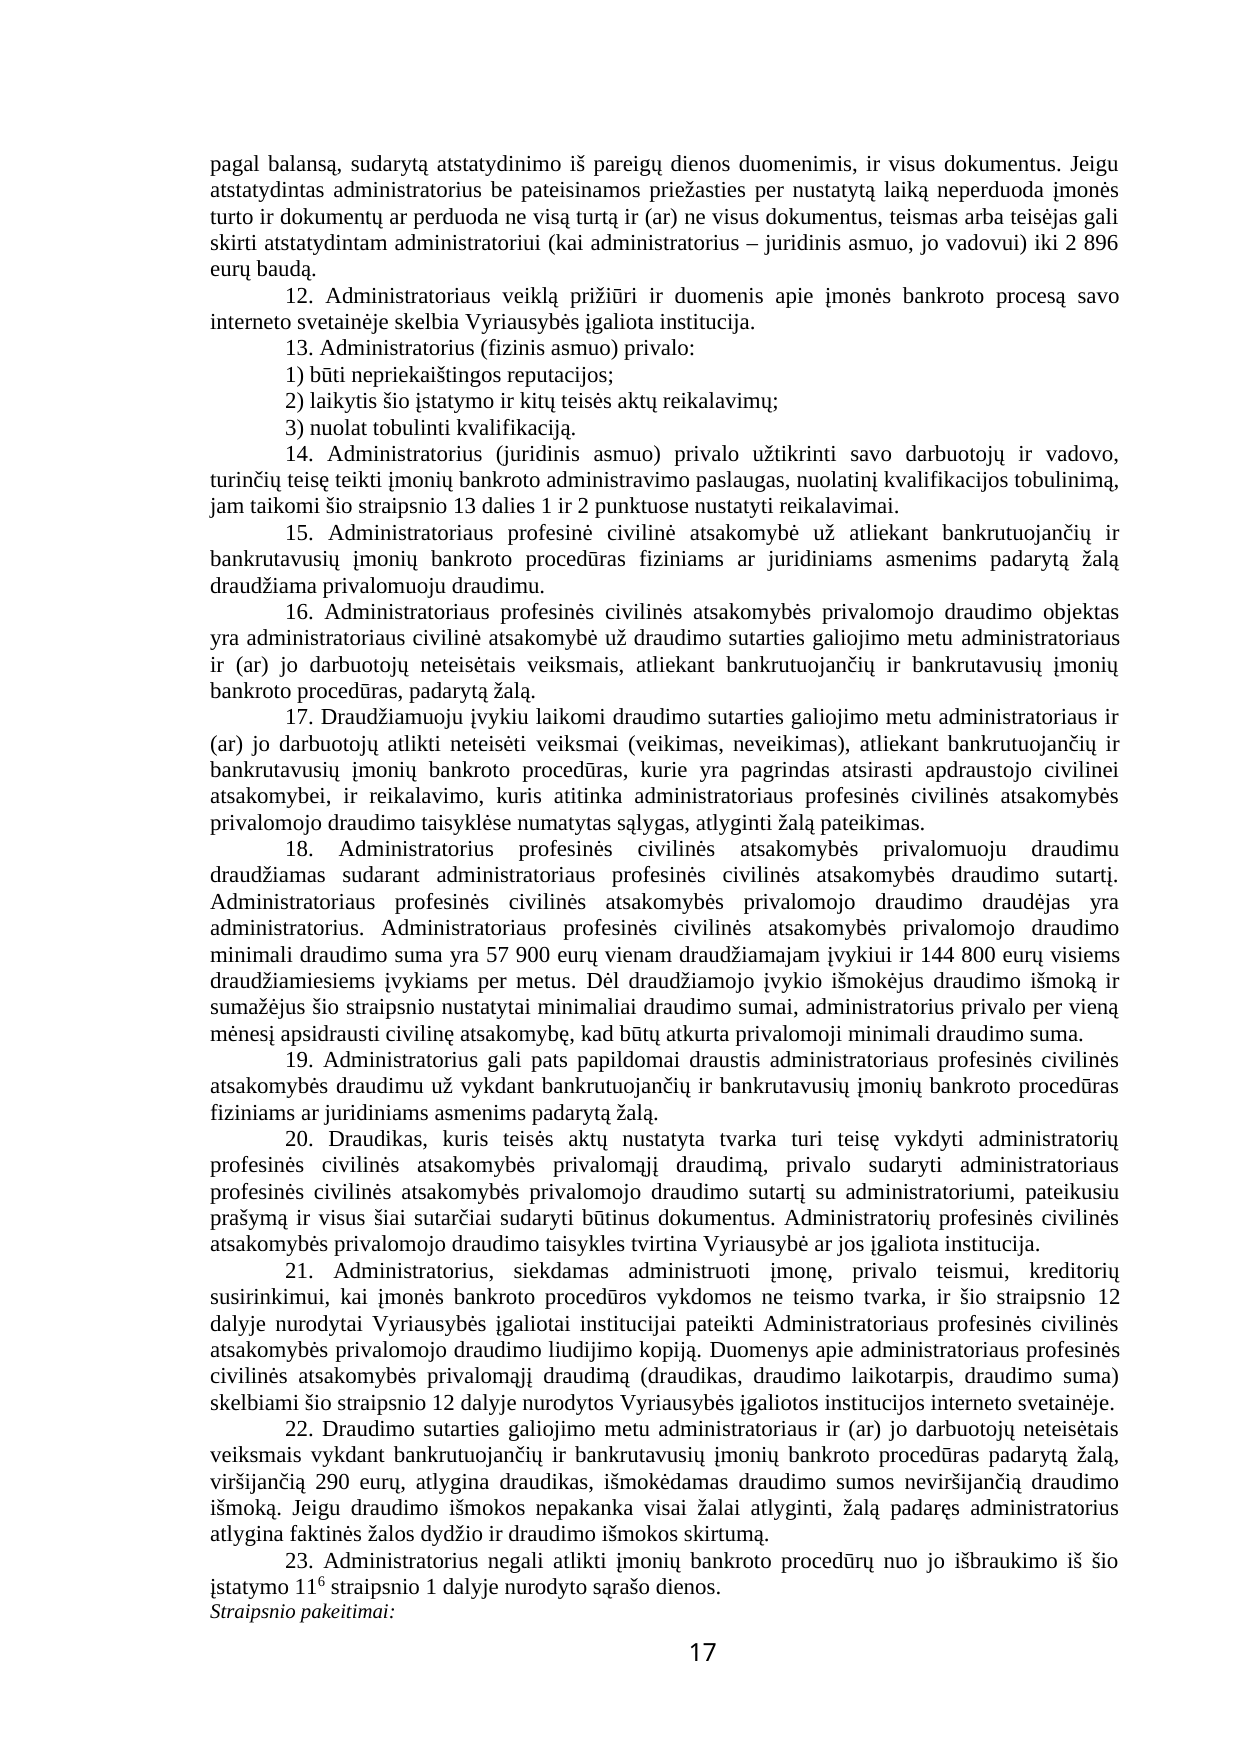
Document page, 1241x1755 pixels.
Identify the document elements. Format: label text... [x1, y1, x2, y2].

text 20. Draudikas, kuris teisės aktų nustatyta tvarka turi teisę vykdyti administratorių profesinės civilinės atsakomybės privalomąjį draudimą, privalo sudaryti administratoriaus profesinės civilinės atsakomybės privalomojo draudimo sutartį su administratoriumi, pateikusiu prašymą ir visus šiai sutarčiai sudaryti būtinus dokumentus. Administratorių profesinės civilinės atsakomybės privalomojo draudimo taisykles tvirtina Vyriausybė ar jos įgaliota institucija. [210, 1125, 1120, 1257]
text 12. Administratoriaus veiklą prižiūri ir duomenis apie įmonės bankroto procesą savo interneto svetainėje skelbia Vyriausybės įgaliota institucija. [210, 282, 1120, 334]
text 3) nuolat tobulinti kvalifikaciją. [210, 413, 1120, 440]
text Straipsnio pakeitimai: [210, 1599, 1120, 1623]
text 2) laikytis šio įstatymo ir kitų teisės aktų reikalavimų; [210, 387, 1120, 413]
text 1) būti nepriekaištingos reputacijos; [210, 361, 1120, 387]
text 13. Administratorius (fizinis asmuo) privalo: [210, 334, 1120, 361]
text 22. Draudimo sutarties galiojimo metu administratoriaus ir (ar) jo darbuotojų neteisėtais veiksmais vykdant bankrutuojančių ir bankrutavusių įmonių bankroto procedūras padarytą žalą, viršijančią 290 eurų, atlygina draudikas, išmokėdamas draudimo sumos neviršijančią draudimo išmoką. Jeigu draudimo išmokos nepakanka visai žalai atlyginti, žalą padaręs administratorius atlygina faktinės žalos dydžio ir draudimo išmokos skirtumą. [210, 1415, 1120, 1547]
text 17. Draudžiamuoju įvykiu laikomi draudimo sutarties galiojimo metu administratoriaus ir (ar) jo darbuotojų atlikti neteisėti veiksmai (veikimas, neveikimas), atliekant bankrutuojančių ir bankrutavusių įmonių bankroto procedūras, kurie yra pagrindas atsirasti apdraustojo civilinei atsakomybei, ir reikalavimo, kuris atitinka administratoriaus profesinės civilinės atsakomybės privalomojo draudimo taisyklėse numatytas sąlygas, atlyginti žalą pateikimas. [210, 703, 1120, 835]
text 14. Administratorius (juridinis asmuo) privalo užtikrinti savo darbuotojų ir vadovo, turinčių teisę teikti įmonių bankroto administravimo paslaugas, nuolatinį kvalifikacijos tobulinimą, jam taikomi šio straipsnio 13 dalies 1 ir 2 punktuose nustatyti reikalavimai. [210, 440, 1120, 519]
text 18. Administratorius profesinės civilinės atsakomybės privalomuoju draudimu draudžiamas sudarant administratoriaus profesinės civilinės atsakomybės draudimo sutartį. Administratoriaus profesinės civilinės atsakomybės privalomojo draudimo draudėjas yra administratorius. Administratoriaus profesinės civilinės atsakomybės privalomojo draudimo minimali draudimo suma yra 57 900 eurų vienam draudžiamajam įvykiui ir 144 800 eurų visiems draudžiamiesiems įvykiams per metus. Dėl draudžiamojo įvykio išmokėjus draudimo išmoką ir sumažėjus šio straipsnio nustatytai minimaliai draudimo sumai, administratorius privalo per vieną mėnesį apsidrausti civilinę atsakomybę, kad būtų atkurta privalomoji minimali draudimo suma. [210, 835, 1120, 1046]
text pagal balansą, sudarytą atstatydinimo iš pareigų dienos duomenimis, ir visus dokumentus. Jeigu atstatydintas administratorius be pateisinamos priežasties per nustatytą laiką neperduoda įmonės turto ir dokumentų ar perduoda ne visą turtą ir (ar) ne visus dokumentus, teismas arba teisėjas gali skirti atstatydintam administratoriui (kai administratorius – juridinis asmuo, jo vadovui) iki 2 896 eurų baudą. [210, 150, 1120, 282]
text 19. Administratorius gali pats papildomai draustis administratoriaus profesinės civilinės atsakomybės draudimu už vykdant bankrutuojančių ir bankrutavusių įmonių bankroto procedūras fiziniams ar juridiniams asmenims padarytą žalą. [210, 1046, 1120, 1125]
text 15. Administratoriaus profesinė civilinė atsakomybė už atliekant bankrutuojančių ir bankrutavusių įmonių bankroto procedūras fiziniams ar juridiniams asmenims padarytą žalą draudžiama privalomuoju draudimu. [210, 519, 1120, 598]
text 23. Administratorius negali atlikti įmonių bankroto procedūrų nuo jo išbraukimo iš šio įstatymo 116 straipsnio 1 dalyje nurodyto sąrašo dienos. [210, 1547, 1120, 1599]
text 21. Administratorius, siekdamas administruoti įmonę, privalo teismui, kreditorių susirinkimui, kai įmonės bankroto procedūros vykdomos ne teismo tvarka, ir šio straipsnio 12 dalyje nurodytai Vyriausybės įgaliotai institucijai pateikti Administratoriaus profesinės civilinės atsakomybės privalomojo draudimo liudijimo kopiją. Duomenys apie administratoriaus profesinės civilinės atsakomybės privalomąjį draudimą (draudikas, draudimo laikotarpis, draudimo suma) skelbiami šio straipsnio 12 dalyje nurodytos Vyriausybės įgaliotos institucijos interneto svetainėje. [210, 1257, 1120, 1415]
text 16. Administratoriaus profesinės civilinės atsakomybės privalomojo draudimo objektas yra administratoriaus civilinė atsakomybė už draudimo sutarties galiojimo metu administratoriaus ir (ar) jo darbuotojų neteisėtais veiksmais, atliekant bankrutuojančių ir bankrutavusių įmonių bankroto procedūras, padarytą žalą. [210, 598, 1120, 703]
